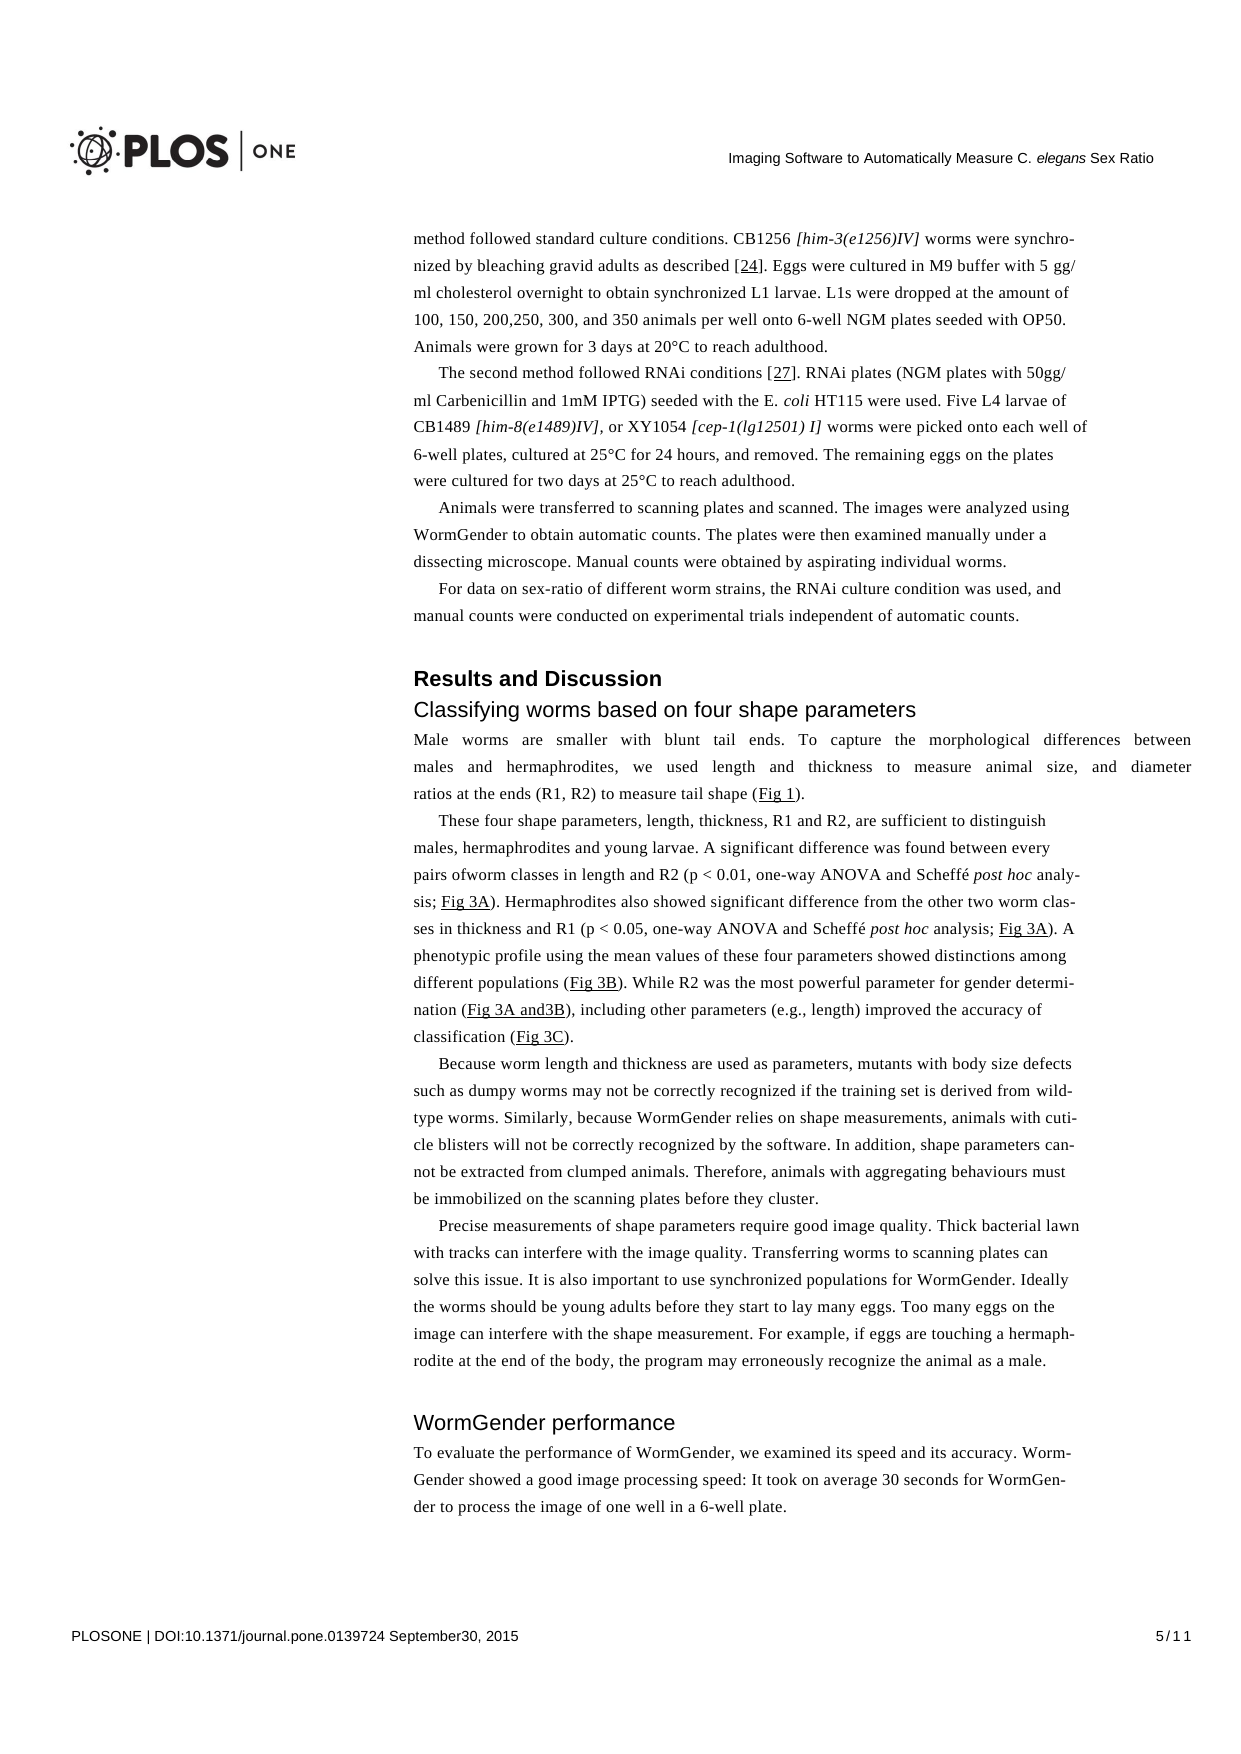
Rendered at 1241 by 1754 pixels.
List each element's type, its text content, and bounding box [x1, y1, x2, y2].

text These four shape parameters, length, thickness, R1 and R2, are sufficient to distinguish males, hermaphrodites and young larvae. A significant difference was found between every pairs ofworm classes in length and R2 (p < 0.01, one-way ANOVA and Scheffé post hoc analy- sis; Fig 3A). Hermaphrodites also showed significant difference from the other two worm clas- ses in thickness and R1 (p < 0.05, one-way ANOVA and Scheffé post hoc analysis; Fig 3A). A phenotypic profile using the mean values of these four parameters showed distinctions among different populations (Fig 3B). While R2 was the most powerful parameter for gender determi- nation (Fig 3A and3B), including other parameters (e.g., length) improved the accuracy of classification (Fig 3C). [413, 805, 1193, 1048]
text PLOSONE | DOI:10.1371/journal.pone.0139724 September30, 2015 [71, 1629, 519, 1644]
subtitle WormGender performance [413, 1413, 1195, 1435]
text Precise measurements of shape parameters require good image quality. Thick bacterial lawn with tracks can interfere with the image quality. Transferring worms to scanning plates can solve this issue. It is also important to use synchronized populations for WormGender. Ideally the worms should be young adults before they start to lay many eggs. Too many eggs on the image can interfere with the shape measurement. For example, if eggs are touching a hermaph- rodite at the end of the body, the program may erroneously recognize the animal as a male. [413, 1210, 1193, 1372]
text Male worms are smaller with blunt tail ends. To capture the morphological differences between males and hermaphrodites, we used length and thickness to measure animal size, and diameter ratios at the ends (R1, R2) to measure tail shape (Fig 1). [413, 724, 1193, 805]
picture [42, 101, 373, 183]
subtitle Classifying worms based on four shape parameters [413, 700, 1195, 722]
subtitle Results and Discussion [413, 669, 1195, 691]
text The second method followed RNAi conditions [27]. RNAi plates (NGM plates with 50gg/ ml Carbenicillin and 1mM IPTG) seeded with the E. coli HT115 were used. Five L4 larvae of CB1489 [him-8(e1489)IV], or XY1054 [cep-1(lg12501) I] worms were picked onto each well of 6-well plates, cultured at 25°C for 24 hours, and removed. The remaining eggs on the plates were cultured for two days at 25°C to reach adulthood. [413, 357, 1193, 492]
text Because worm length and thickness are used as parameters, mutants with body size defects such as dumpy worms may not be correctly recognized if the training set is derived from wild- type worms. Similarly, because WormGender relies on shape measurements, animals with cuti- cle blisters will not be correctly recognized by the software. In addition, shape parameters can- not be extracted from clumped animals. Therefore, animals with aggregating behaviours must be immobilized on the scanning plates before they cluster. [413, 1048, 1193, 1210]
text Animals were transferred to scanning plates and scanned. The images were analyzed using WormGender to obtain automatic counts. The plates were then examined manually under a dissecting microscope. Manual counts were obtained by aspirating individual worms. [413, 492, 1193, 573]
text For data on sex-ratio of different worm strains, the RNAi culture condition was used, and manual counts were conducted on experimental trials independent of automatic counts. [413, 573, 1193, 627]
text method followed standard culture conditions. CB1256 [him-3(e1256)IV] worms were synchro- nized by bleaching gravid adults as described [24]. Eggs were cultured in M9 buffer with 5 gg/ ml cholesterol overnight to obtain synchronized L1 larvae. L1s were dropped at the amount of 100, 150, 200,250, 300, and 350 animals per well onto 6-well NGM plates seeded with OP50. Animals were grown for 3 days at 20°C to reach adulthood. [413, 222, 1193, 357]
text 5/11 [1156, 1630, 1191, 1645]
text Imaging Software to Automatically Measure C. elegans Sex Ratio [728, 152, 1154, 166]
text To evaluate the performance of WormGender, we examined its speed and its accuracy. Worm- Gender showed a good image processing speed: It took on average 30 seconds for WormGen- der to process the image of one well in a 6-well plate. [413, 1437, 1193, 1518]
